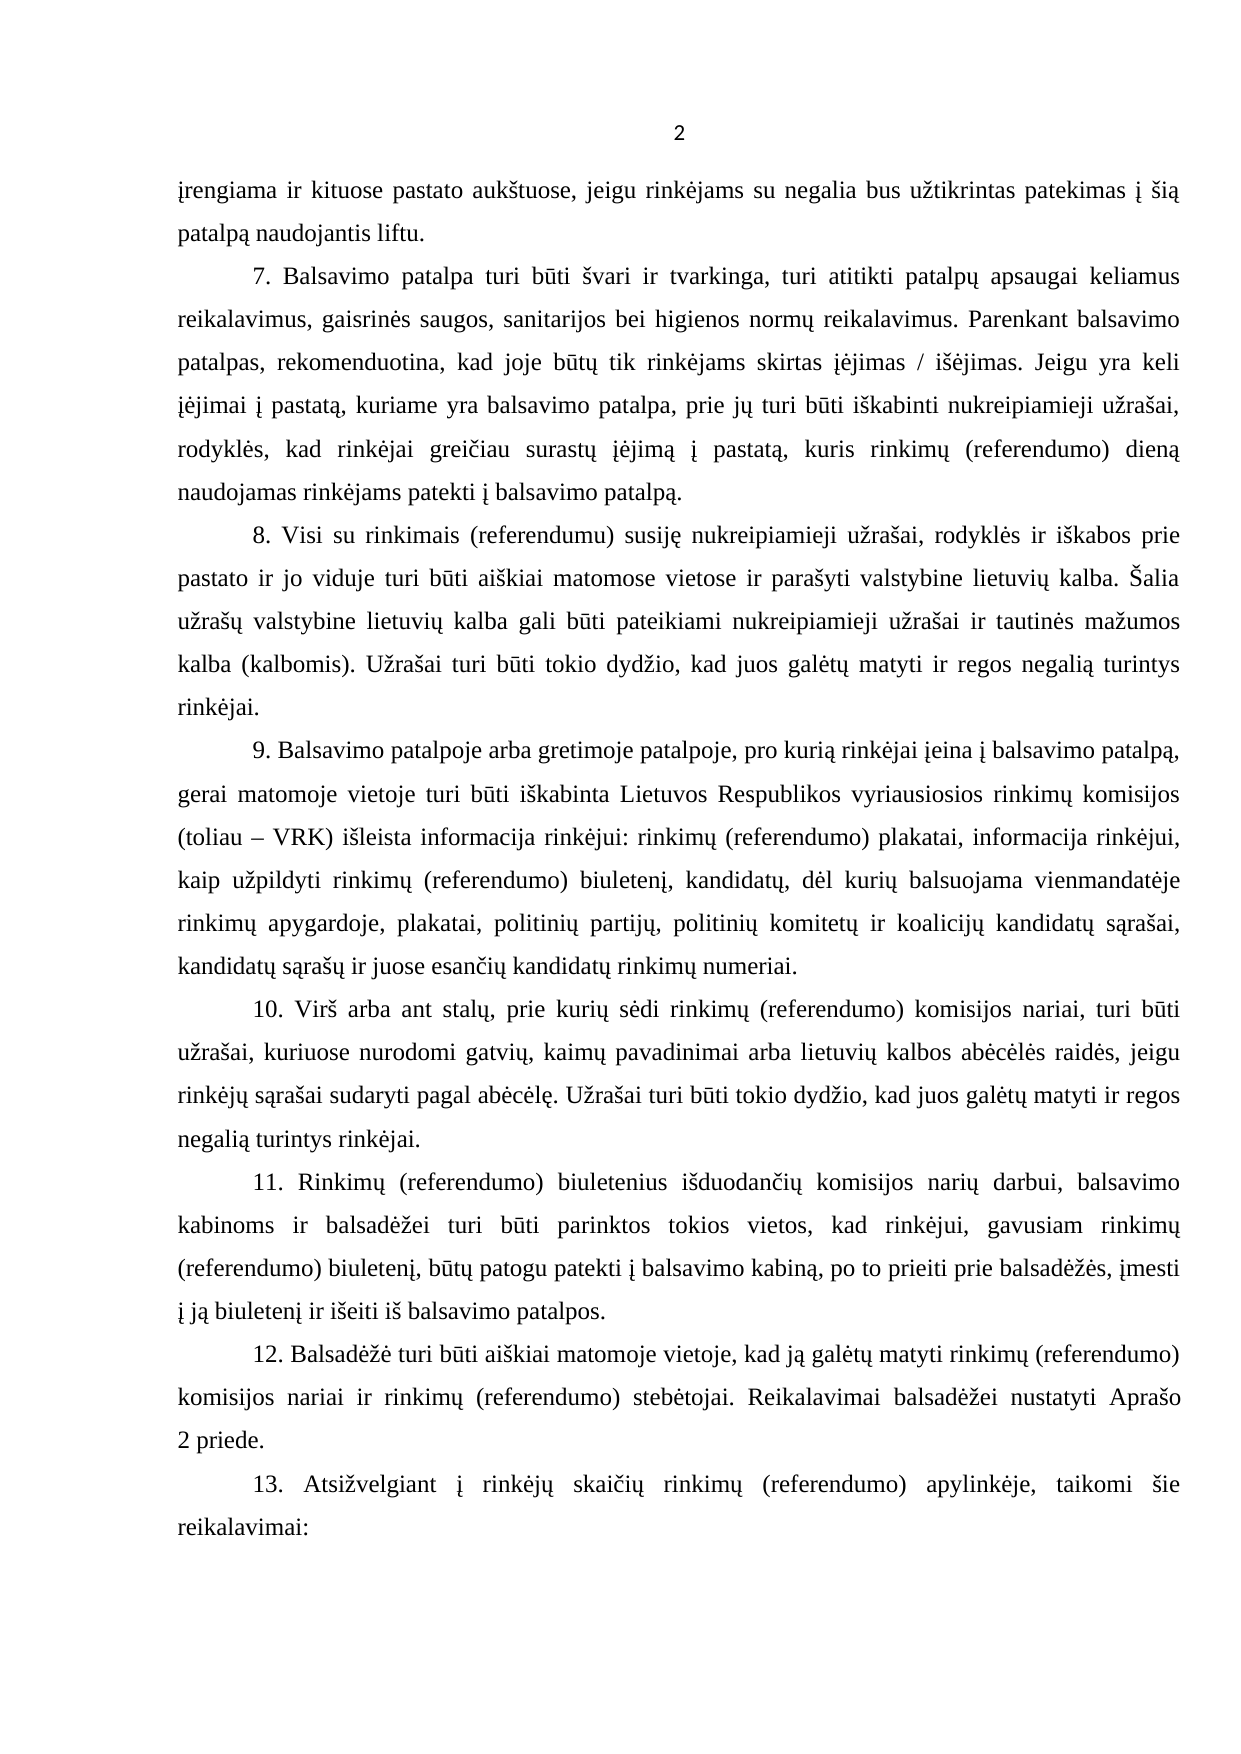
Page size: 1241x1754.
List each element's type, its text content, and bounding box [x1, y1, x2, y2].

text 10. Virš arba ant stalų, prie kurių sėdi rinkimų (referendumo) komisijos nariai, turi būti užrašai, kuriuose nurodomi gatvių, kaimų pavadinimai arba lietuvių kalbos abėcėlės raidės, jeigu rinkėjų sąrašai sudaryti pagal abėcėlę. Užrašai turi būti tokio dydžio, kad juos galėtų matyti ir regos negalią turintys rinkėjai. [177, 994, 1181, 1152]
text įrengiama ir kituose pastato aukštuose, jeigu rinkėjams su negalia bus užtikrintas patekimas į šią patalpą naudojantis liftu. [177, 175, 1181, 247]
text 11. Rinkimų (referendumo) biuletenius išduodančių komisijos narių darbui, balsavimo kabinoms ir balsadėžei turi būti parinktos tokios vietos, kad rinkėjui, gavusiam rinkimų (referendumo) biuletenį, būtų patogu patekti į balsavimo kabiną, po to prieiti prie balsadėžės, įmesti į ją biuletenį ir išeiti iš balsavimo patalpos. [177, 1167, 1181, 1325]
text 9. Balsavimo patalpoje arba gretimoje patalpoje, pro kurią rinkėjai įeina į balsavimo patalpą, gerai matomoje vietoje turi būti iškabinta Lietuvos Respublikos vyriausiosios rinkimų komisijos (toliau – VRK) išleista informacija rinkėjui: rinkimų (referendumo) plakatai, informacija rinkėjui, kaip užpildyti rinkimų (referendumo) biuletenį, kandidatų, dėl kurių balsuojama vienmandatėje rinkimų apygardoje, plakatai, politinių partijų, politinių komitetų ir koalicijų kandidatų sąrašai, kandidatų sąrašų ir juose esančių kandidatų rinkimų numeriai. [177, 736, 1181, 980]
text 8. Visi su rinkimais (referendumu) susiję nukreipiamieji užrašai, rodyklės ir iškabos prie pastato ir jo viduje turi būti aiškiai matomose vietose ir parašyti valstybine lietuvių kalba. Šalia užrašų valstybine lietuvių kalba gali būti pateikiami nukreipiamieji užrašai ir tautinės mažumos kalba (kalbomis). Užrašai turi būti tokio dydžio, kad juos galėtų matyti ir regos negalią turintys rinkėjai. [177, 520, 1181, 721]
text 12. Balsadėžė turi būti aiškiai matomoje vietoje, kad ją galėtų matyti rinkimų (referendumo) komisijos nariai ir rinkimų (referendumo) stebėtojai. Reikalavimai balsadėžei nustatyti Aprašo 2 priede. [177, 1339, 1181, 1454]
text 13. Atsižvelgiant į rinkėjų skaičių rinkimų (referendumo) apylinkėje, taikomi šie reikalavimai: [177, 1469, 1181, 1541]
text 7. Balsavimo patalpa turi būti švari ir tvarkinga, turi atitikti patalpų apsaugai keliamus reikalavimus, gaisrinės saugos, sanitarijos bei higienos normų reikalavimus. Parenkant balsavimo patalpas, rekomenduotina, kad joje būtų tik rinkėjams skirtas įėjimas / išėjimas. Jeigu yra keli įėjimai į pastatą, kuriame yra balsavimo patalpa, prie jų turi būti iškabinti nukreipiamieji užrašai, rodyklės, kad rinkėjai greičiau surastų įėjimą į pastatą, kuris rinkimų (referendumo) dieną naudojamas rinkėjams patekti į balsavimo patalpą. [177, 261, 1181, 506]
